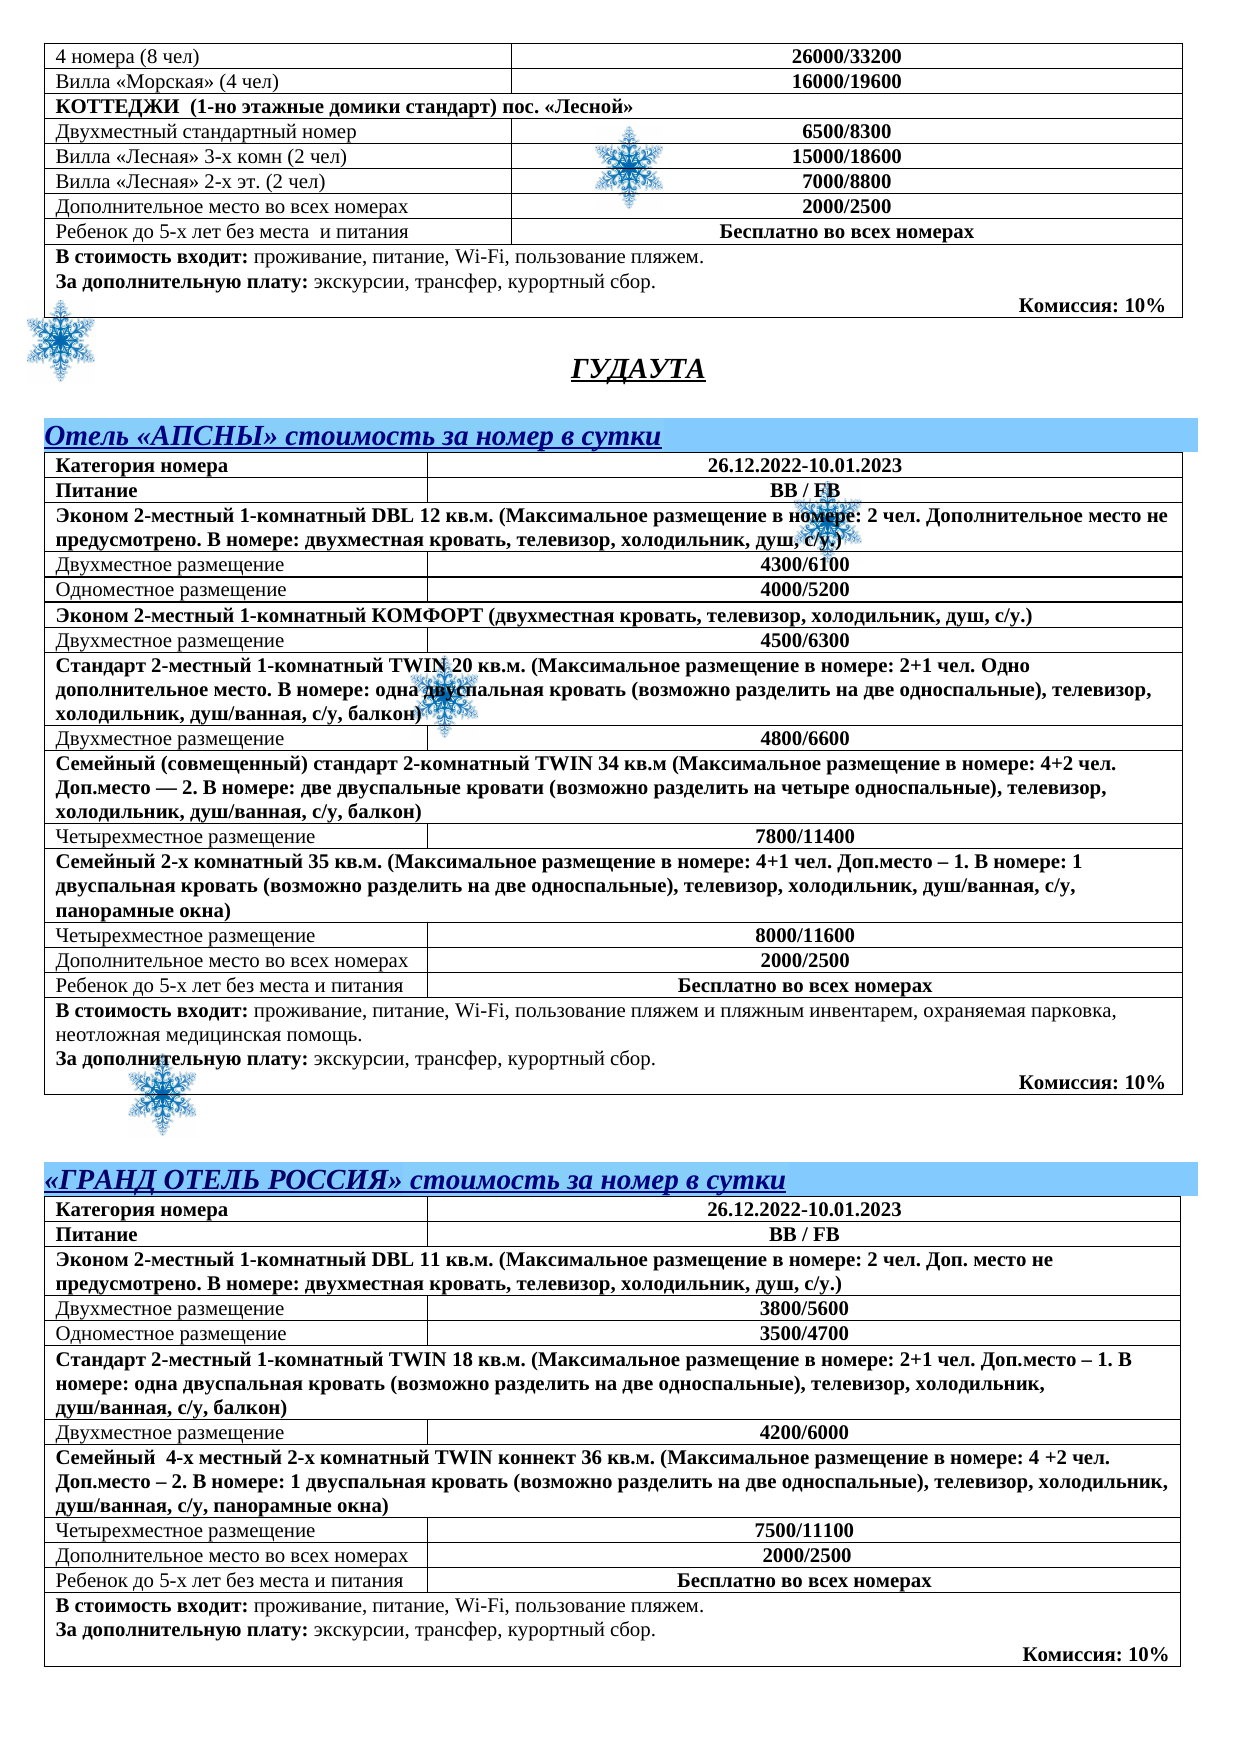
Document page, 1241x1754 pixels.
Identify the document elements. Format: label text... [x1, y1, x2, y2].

table_cell Стандарт 2-местный 1-комнатный TWIN 20 кв.м. (Максимальное размещение в номере: 2+1 чел. Одно дополнительное место. В номере: одна двуспальная кровать (возможно разделить на две односпальные), телевизор, холодильник, душ/ванная, с/у, балкон) [45, 653, 1182, 725]
table_cell Эконом 2-местный 1-комнатный DBL 12 кв.м. (Максимальное размещение в номере: 2 чел. Дополнительное место не предусмотрено. В номере: двухместная кровать, телевизор, холодильник, душ, с/у.) [863, 503, 1182, 551]
table_cell 7500/11100 [428, 1518, 1180, 1542]
picture [26, 300, 95, 384]
table_cell Бесплатно во всех номерах [428, 1568, 1180, 1592]
table_cell 3500/4700 [428, 1321, 1180, 1345]
table_cell 4800/6600 [428, 726, 1182, 750]
table_cell 2000/2500 [428, 948, 1182, 972]
picture [595, 126, 663, 143]
table_header Категория номера [45, 453, 427, 477]
table_cell 7800/11400 [428, 824, 1182, 848]
table_cell Дополнительное место во всех номерах [45, 1543, 427, 1567]
text ГУДАУТА [96, 351, 1198, 385]
table_cell Стандарт 2-местный 1-комнатный TWIN 18 кв.м. (Максимальное размещение в номере: 2+1 чел. Доп.место – 1. В номере: одна двуспальная кровать (возможно разделить на две односпальные), телевизор, холодильник, душ/ванная, с/у, балкон) [45, 1346, 1180, 1419]
table_cell Вилла «Лесная» 2-х эт. (2 чел) [45, 169, 511, 193]
table_cell В стоимость входит: проживание, питание, Wi-Fi, пользование пляжем. За дополнительную плату: экскурсии, трансфер, курортный сбор. Комиссия: 10% [45, 1593, 1180, 1666]
table_cell BB / FB [428, 478, 1182, 502]
table_cell Двухместный стандартный номер [45, 119, 511, 143]
table_cell Бесплатно во всех номерах [428, 973, 1182, 997]
table_cell Питание [45, 1222, 427, 1246]
table_cell Эконом 2-местный 1-комнатный DBL 12 кв.м. (Максимальное размещение в номере: 2 чел. Дополнительное место не предусмотрено. В номере: двухместная кровать, телевизор, холодильник, душ, с/у.) [45, 503, 793, 551]
table_cell Вилла «Лесная» 3-х комн (2 чел) [45, 144, 511, 168]
table_cell 4 номера (8 чел) [45, 44, 511, 68]
table_cell Ребенок до 5-х лет без места и питания [45, 1568, 427, 1592]
table_cell Эконом 2-местный 1-комнатный DBL 11 кв.м. (Максимальное размещение в номере: 2 чел. Доп. место не предусмотрено. В номере: двухместная кровать, телевизор, холодильник, душ, с/у.) [45, 1247, 1180, 1295]
text «ГРАНД ОТЕЛЬ РОССИЯ» стоимость за номер в сутки [44, 1162, 1198, 1196]
table_cell Четырехместное размещение [45, 1518, 427, 1542]
table_cell Четырехместное размещение [45, 923, 427, 947]
table_cell Семейный (совмещенный) стандарт 2-комнатный TWIN 34 кв.м (Максимальное размещение в номере: 4+2 чел. Доп.место — 2. В номере: две двуспальные кровати (возможно разделить на четыре односпальные), телевизор, холодильник, душ/ванная, с/у, балкон) [45, 751, 1182, 823]
table_cell Ребенок до 5-х лет без места и питания [45, 973, 427, 997]
table_cell 4200/6000 [428, 1420, 1180, 1444]
picture [793, 503, 862, 551]
table_cell 8000/11600 [428, 923, 1182, 947]
table_cell 6500/8300 [512, 119, 1182, 143]
picture [128, 1095, 197, 1138]
picture [410, 655, 479, 725]
table_cell В стоимость входит: проживание, питание, Wi-Fi, пользование пляжем. За дополнительную плату: экскурсии, трансфер, курортный сбор. Комиссия: 10% [45, 245, 1182, 317]
table_cell Дополнительное место во всех номерах [45, 948, 427, 972]
table_cell Двухместное размещение [45, 1296, 427, 1320]
picture [595, 194, 663, 211]
table_cell КОТТЕДЖИ (1-но этажные домики стандарт) пос. «Лесной» [45, 94, 1182, 118]
picture [793, 481, 862, 502]
table_cell Одноместное размещение [45, 1321, 427, 1345]
picture [410, 726, 427, 740]
table_cell [512, 169, 594, 193]
table_cell Ребенок до 5-х лет без места и питания [45, 219, 511, 243]
table_cell 3800/5600 [428, 1296, 1180, 1320]
table_cell Двухместное размещение [45, 552, 427, 576]
table_cell Питание [45, 478, 427, 502]
table_cell [512, 144, 594, 168]
picture [793, 552, 862, 565]
table_cell Четырехместное размещение [45, 824, 427, 848]
table_cell Дополнительное место во всех номерах [45, 194, 511, 218]
table_cell BB / FB [428, 1222, 1180, 1246]
table_cell В стоимость входит: проживание, питание, Wi-Fi, пользование пляжем и пляжным инвентарем, охраняемая парковка, неотложная медицинская помощь. За дополнительную плату: экскурсии, трансфер, курортный сбор. Комиссия: 10% [45, 998, 1182, 1094]
table_cell 2000/2500 [428, 1543, 1180, 1567]
text Отель «АПСНЫ» стоимость за номер в сутки [44, 418, 1198, 452]
table_cell Вилла «Морская» (4 чел) [45, 69, 511, 93]
picture [45, 300, 95, 317]
table_cell Бесплатно во всех номерах [512, 219, 1182, 243]
picture [428, 726, 479, 740]
table_cell Двухместное размещение [45, 1420, 427, 1444]
table_cell 4300/6100 [428, 552, 1182, 576]
table_header Категория номера [45, 1197, 427, 1221]
table_cell Одноместное размещение [45, 578, 427, 601]
table_cell 4500/6300 [428, 628, 1182, 652]
picture [595, 144, 663, 168]
table_cell 4000/5200 [428, 578, 1182, 601]
table_header 26.12.2022-10.01.2023 [428, 453, 1182, 477]
table_cell Двухместное размещение [45, 726, 427, 750]
table_cell Двухместное размещение [45, 628, 427, 652]
table_cell 7000/8800 [664, 169, 1182, 193]
table_cell 26000/33200 [512, 44, 1182, 68]
table_cell 2000/2500 [512, 194, 1182, 218]
table_cell 16000/19600 [512, 69, 1182, 93]
table_cell 15000/18600 [664, 144, 1182, 168]
table_cell Эконом 2-местный 1-комнатный КОМФОРТ (двухместная кровать, телевизор, холодильник, душ, с/у.) [45, 603, 1182, 627]
picture [595, 169, 663, 193]
picture [128, 1053, 197, 1094]
table_cell Семейный 4-х местный 2-х комнатный TWIN коннект 36 кв.м. (Максимальное размещение в номере: 4 +2 чел. Доп.место – 2. В номере: 1 двуспальная кровать (возможно разделить на две односпальные), телевизор, холодильник, душ/ванная, с/у, панорамные окна) [45, 1445, 1180, 1517]
table_header 26.12.2022-10.01.2023 [428, 1197, 1180, 1221]
table_cell Семейный 2-х комнатный 35 кв.м. (Максимальное размещение в номере: 4+1 чел. Доп.место – 1. В номере: 1 двуспальная кровать (возможно разделить на две односпальные), телевизор, холодильник, душ/ванная, с/у, панорамные окна) [45, 849, 1182, 922]
